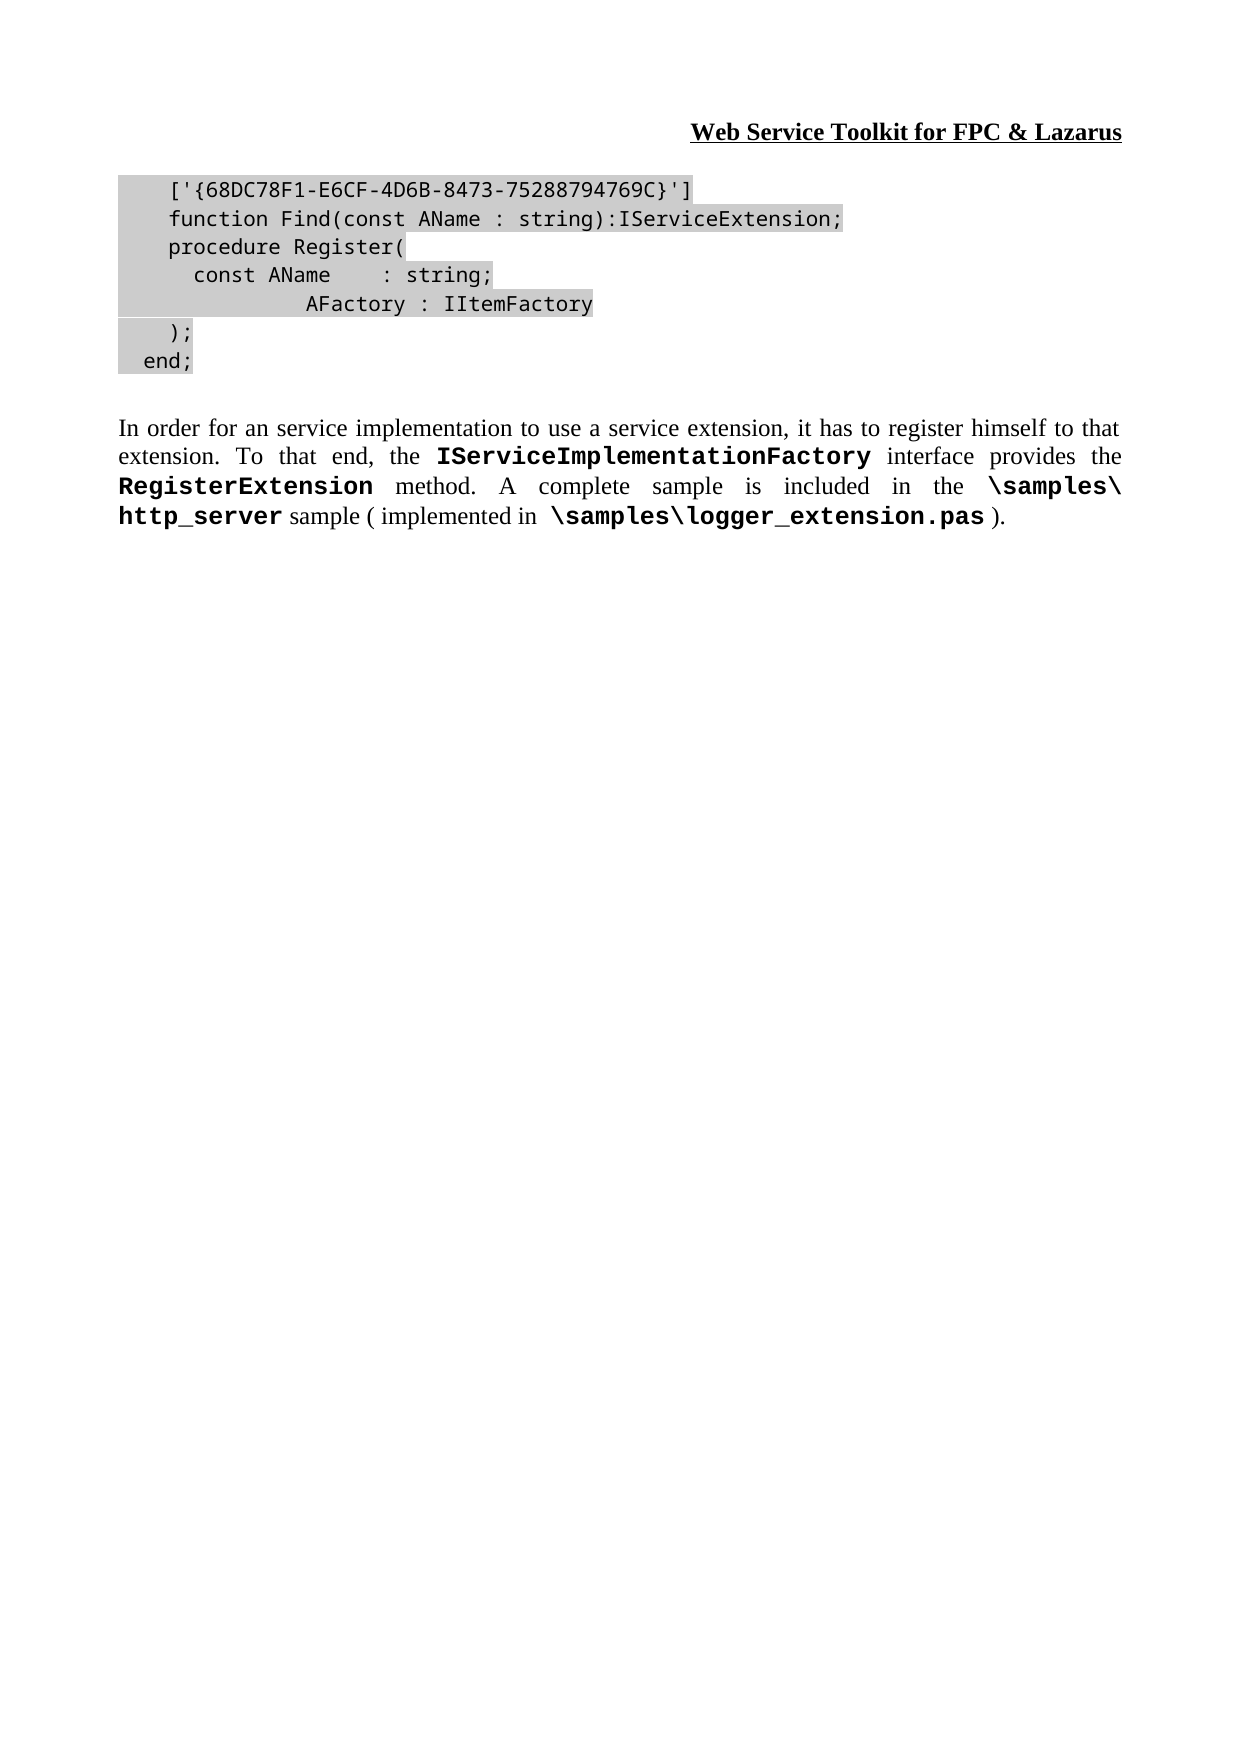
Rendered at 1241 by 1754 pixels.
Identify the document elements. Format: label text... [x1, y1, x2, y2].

text procedure Register( [118, 232, 1122, 261]
text const AName : string; [118, 261, 1122, 289]
text end; [118, 346, 1122, 374]
text function Find(const AName : string):IServiceExtension; [118, 204, 1122, 232]
text ['{68DC78F1-E6CF-4D6B-8473-75288794769C}'] [118, 175, 1122, 204]
text AFactory : IItemFactory [118, 289, 1122, 317]
text In order for an service implementation to use a service extension, it has to register himself to that extension. To that end, the IServiceImplementationFactory interface provides the RegisterExtension method. A complete sample is included in the \samples\http_server sample ( implemented in \samples\logger_extension.pas ). [118, 414, 1122, 532]
text ); [118, 317, 1122, 346]
